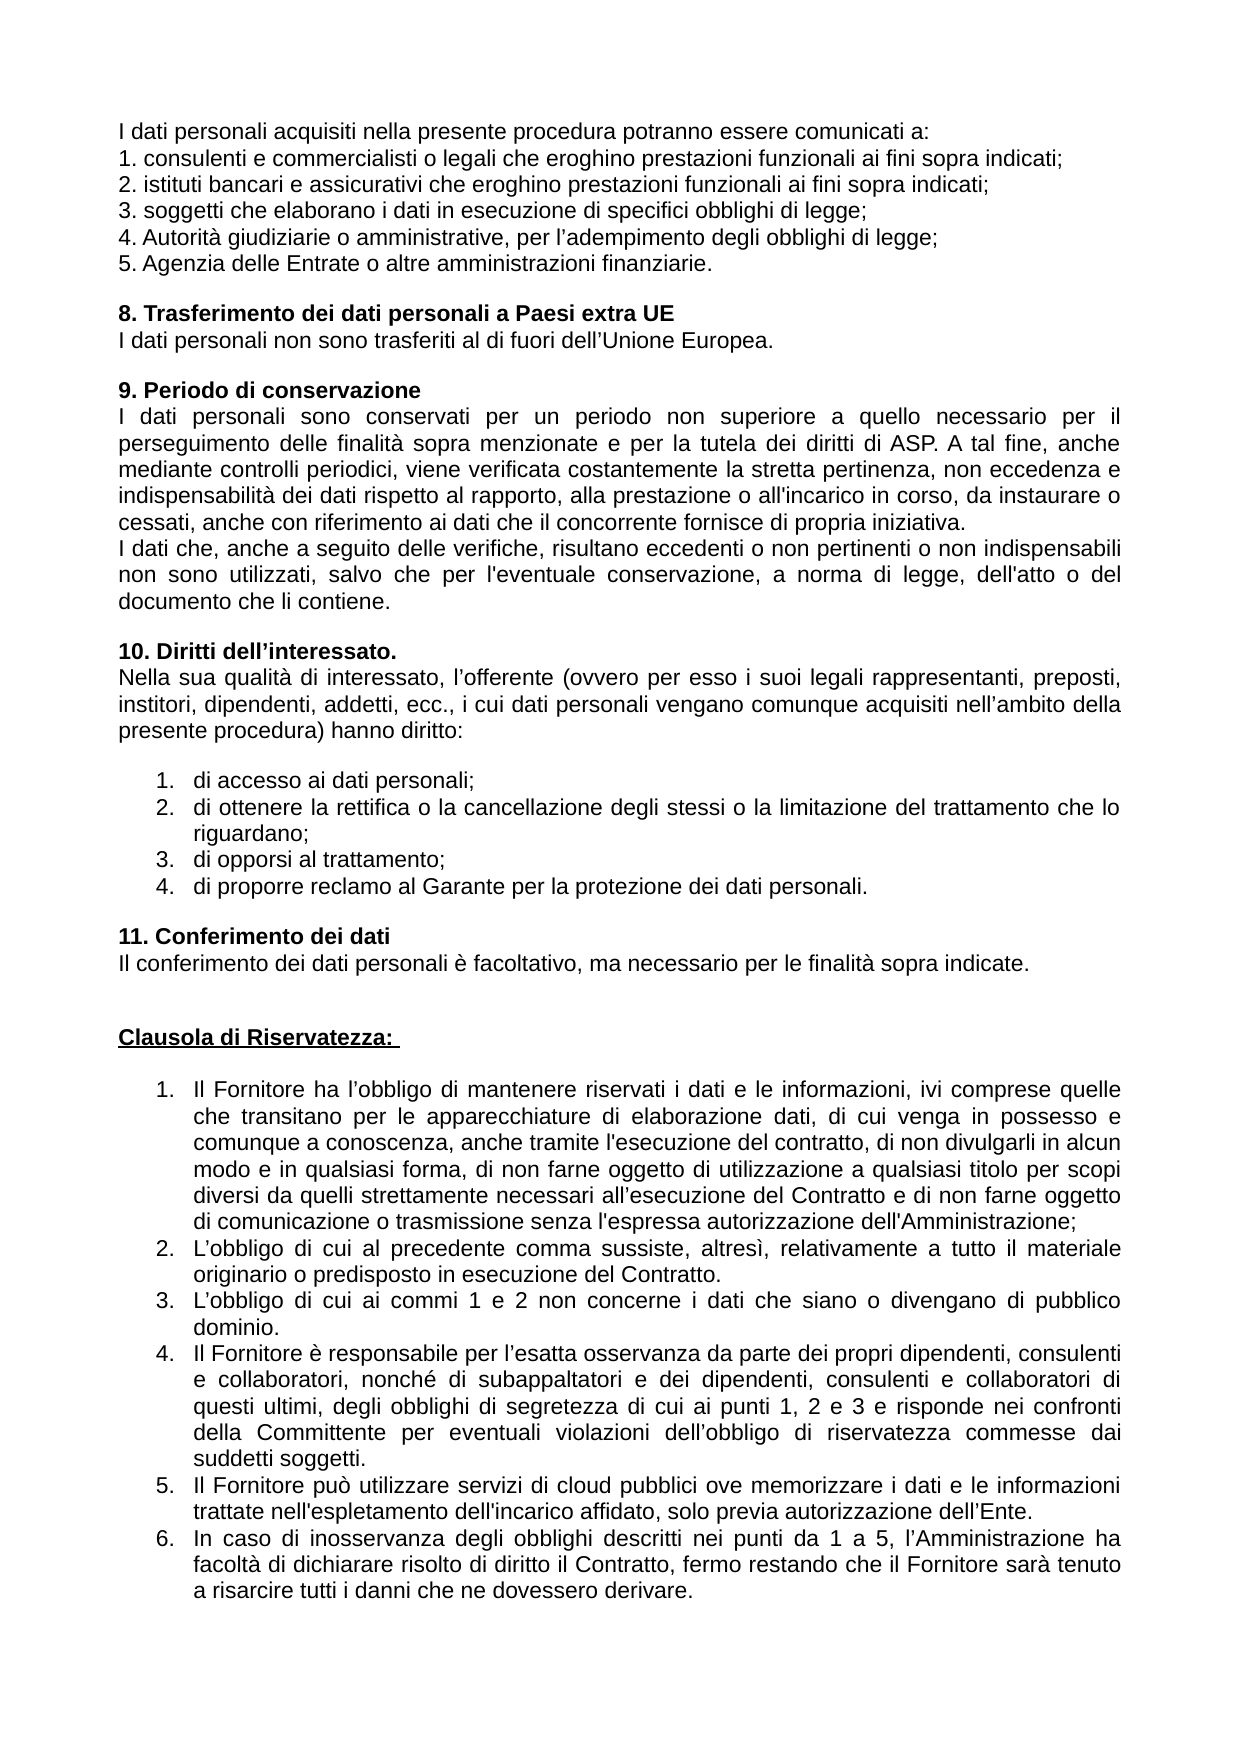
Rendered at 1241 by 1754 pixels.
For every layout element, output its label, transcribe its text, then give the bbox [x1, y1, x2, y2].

text 10. Diritti dell’interessato. [118, 638, 1122, 664]
text 9. Periodo di conservazione [118, 377, 1122, 403]
list di opporsi al trattamento; [156, 846, 1122, 873]
list Il Fornitore è responsabile per l’esatta osservanza da parte dei propri dipendenti, consulenti e collaboratori, nonché di subappaltatori e dei dipendenti, consulenti e collaboratori di questi ultimi, degli obblighi di segretezza di cui ai punti 1, 2 e 3 e risponde nei confronti della Committente per eventuali violazioni dell’obbligo di riservatezza commesse dai suddetti soggetti. [156, 1340, 1122, 1472]
text I dati personali non sono trasferiti al di fuori dell’Unione Europea. [118, 327, 1122, 353]
text 2. istituti bancari e assicurativi che eroghino prestazioni funzionali ai fini sopra indicati; [118, 171, 1122, 197]
text I dati personali acquisiti nella presente procedura potranno essere comunicati a: [118, 118, 1122, 144]
list L’obbligo di cui al precedente comma sussiste, altresì, relativamente a tutto il materiale originario o predisposto in esecuzione del Contratto. [156, 1234, 1122, 1287]
list L’obbligo di cui ai commi 1 e 2 non concerne i dati che siano o divengano di pubblico dominio. [156, 1287, 1122, 1340]
text 1. consulenti e commercialisti o legali che eroghino prestazioni funzionali ai fini sopra indicati; [118, 144, 1122, 171]
list di ottenere la rettifica o la cancellazione degli stessi o la limitazione del trattamento che lo riguardano; [156, 794, 1122, 846]
list In caso di inosservanza degli obblighi descritti nei punti da 1 a 5, l’Amministrazione ha facoltà di dichiarare risolto di diritto il Contratto, fermo restando che il Fornitore sarà tenuto a risarcire tutti i danni che ne dovessero derivare. [156, 1524, 1122, 1603]
text I dati personali sono conservati per un periodo non superiore a quello necessario per il perseguimento delle finalità sopra menzionate e per la tutela dei diritti di ASP. A tal fine, anche mediante controlli periodici, viene verificata costantemente la stretta pertinenza, non eccedenza e indispensabilità dei dati rispetto al rapporto, alla prestazione o all'incarico in corso, da instaurare o cessati, anche con riferimento ai dati che il concorrente fornisce di propria iniziativa. [118, 403, 1122, 535]
list di proporre reclamo al Garante per la protezione dei dati personali. [156, 873, 1122, 899]
text 8. Trasferimento dei dati personali a Paesi extra UE [118, 300, 1122, 327]
text Il conferimento dei dati personali è facoltativo, ma necessario per le finalità sopra indicate. [118, 949, 1122, 976]
list di accesso ai dati personali; [156, 767, 1122, 794]
text 11. Conferimento dei dati [118, 923, 1122, 949]
list Il Fornitore ha l’obbligo di mantenere riservati i dati e le informazioni, ivi comprese quelle che transitano per le apparecchiature di elaborazione dati, di cui venga in possesso e comunque a conoscenza, anche tramite l'esecuzione del contratto, di non divulgarli in alcun modo e in qualsiasi forma, di non farne oggetto di utilizzazione a qualsiasi titolo per scopi diversi da quelli strettamente necessari all’esecuzione del Contratto e di non farne oggetto di comunicazione o trasmissione senza l'espressa autorizzazione dell'Amministrazione; [156, 1076, 1122, 1234]
text Clausola di Riservatezza: [118, 1024, 1122, 1050]
text Nella sua qualità di interessato, l’offerente (ovvero per esso i suoi legali rappresentanti, preposti, institori, dipendenti, addetti, ecc., i cui dati personali vengano comunque acquisiti nell’ambito della presente procedura) hanno diritto: [118, 664, 1122, 743]
text 3. soggetti che elaborano i dati in esecuzione di specifici obblighi di legge; [118, 197, 1122, 223]
list Il Fornitore può utilizzare servizi di cloud pubblici ove memorizzare i dati e le informazioni trattate nell'espletamento dell'incarico affidato, solo previa autorizzazione dell’Ente. [156, 1472, 1122, 1524]
text 5. Agenzia delle Entrate o altre amministrazioni finanziarie. [118, 250, 1122, 276]
text 4. Autorità giudiziarie o amministrative, per l’adempimento degli obblighi di legge; [118, 223, 1122, 250]
text I dati che, anche a seguito delle verifiche, risultano eccedenti o non pertinenti o non indispensabili non sono utilizzati, salvo che per l'eventuale conservazione, a norma di legge, dell'atto o del documento che li contiene. [118, 535, 1122, 614]
